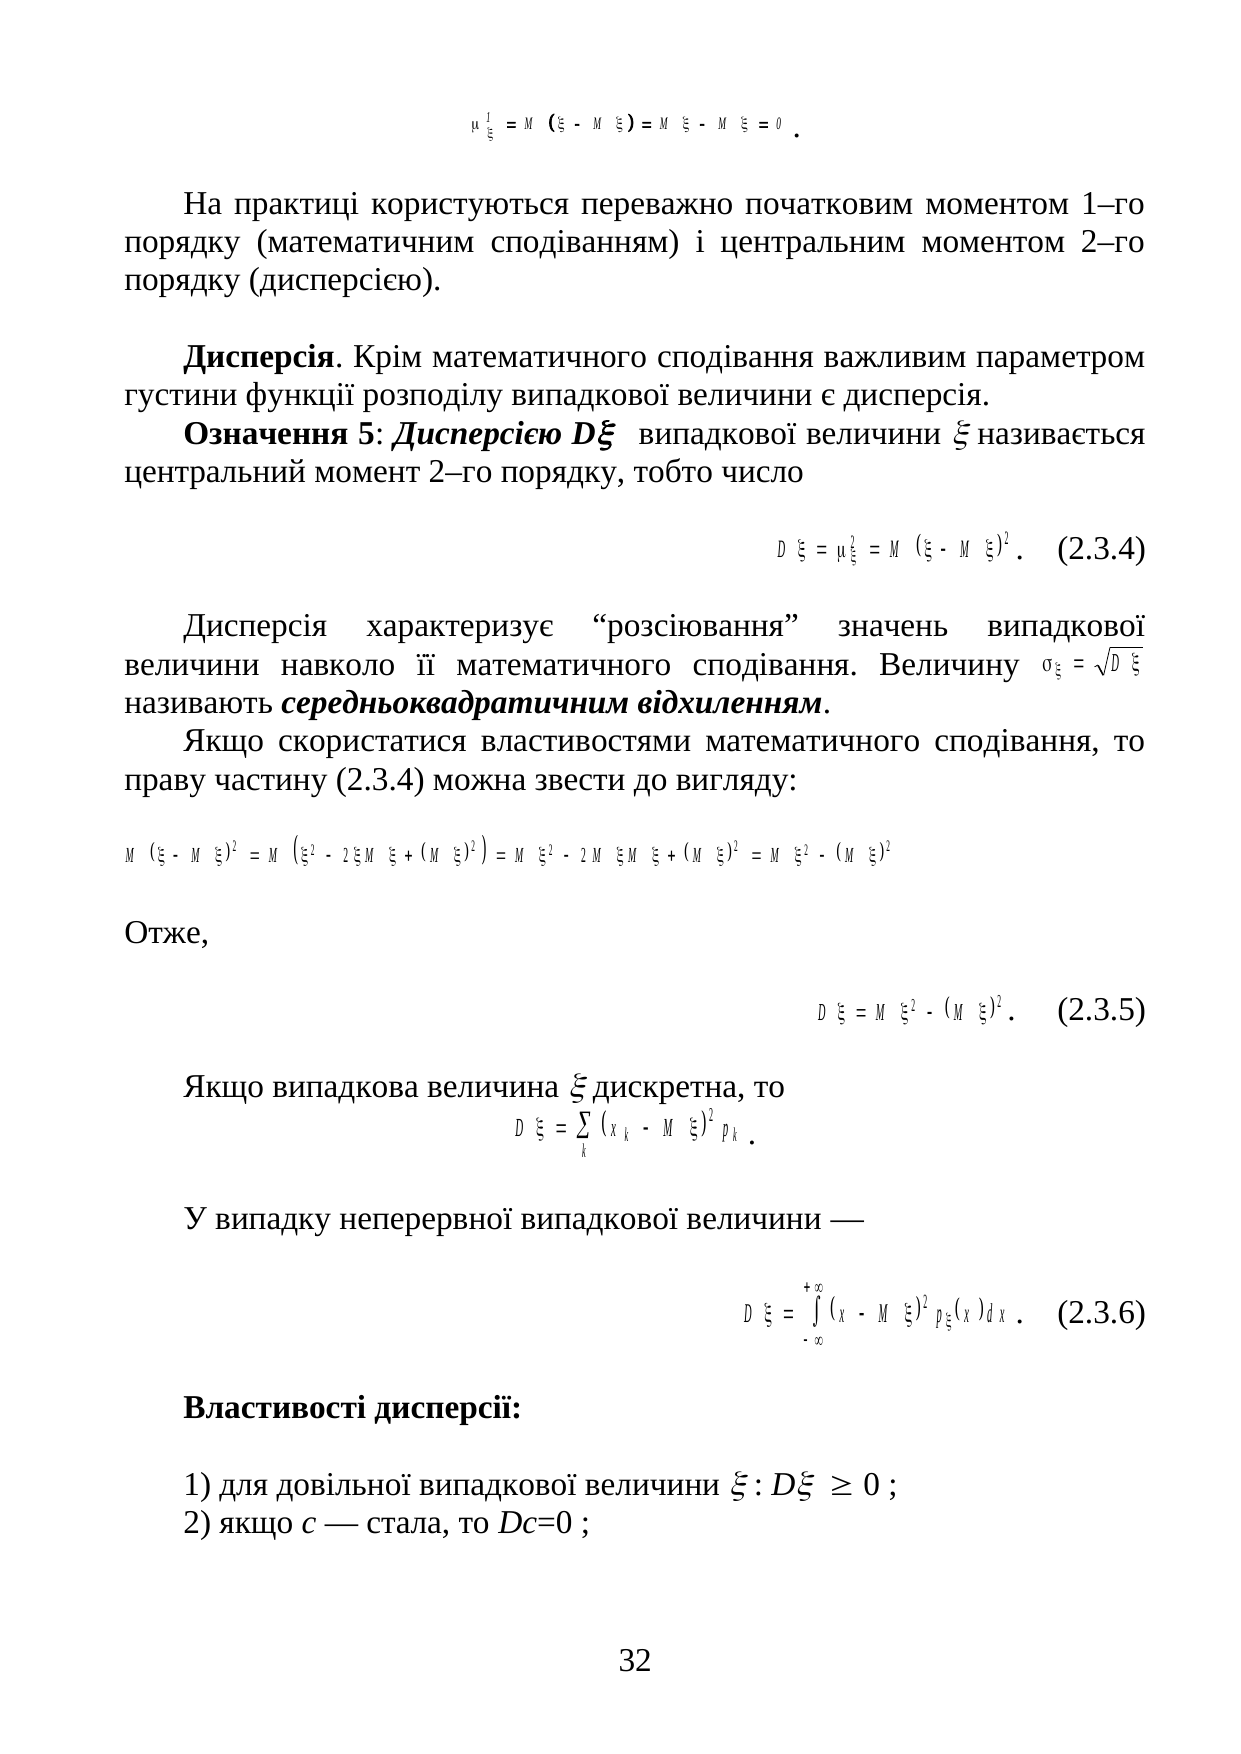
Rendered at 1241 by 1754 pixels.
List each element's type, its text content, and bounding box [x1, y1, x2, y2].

text 2) якщо с — стала, то Dс=0 ; [124, 1502, 1146, 1541]
text . (2.3.5) [124, 989, 1146, 1028]
text Означення 5: Дисперсiєю D випадкової величини  називається центральний момент 2–го порядку, тобто число [124, 413, 1146, 490]
text . (2.3.4) [124, 528, 1146, 567]
text Отже, [124, 913, 1146, 951]
text . [124, 106, 1146, 145]
text Властивостi дисперсiї: [124, 1387, 1146, 1426]
text Якщо випадкова величина  дискретна, то [124, 1066, 1146, 1104]
text Дисперсiя. Крiм математичного сподiвання важливим параметром густини функції розподілу випадкової величини є дисперсiя. [124, 336, 1146, 413]
text Дисперсiя характеризує “розсiювання” значень випадкової величини навколо її математичного сподiвання. Величину називають середньоквадратичним вiдхиленням. [124, 606, 1146, 721]
text На практицi користуються переважно початковим моментом 1–го порядку (математичним сподiванням) i центральним моментом 2–го порядку (дисперсiєю). [124, 183, 1146, 298]
text Якщо скористатися властивостями математичного сподiвання, то праву частину (2.3.4) можна звести до вигляду: [124, 721, 1146, 797]
text . [124, 1104, 1146, 1160]
text . (2.3.6) [124, 1275, 1146, 1349]
text 1) для довiльної випадкової величини  : D 0 ; [124, 1464, 1146, 1502]
text У випадку неперервної випадкової величини — [124, 1198, 1146, 1236]
